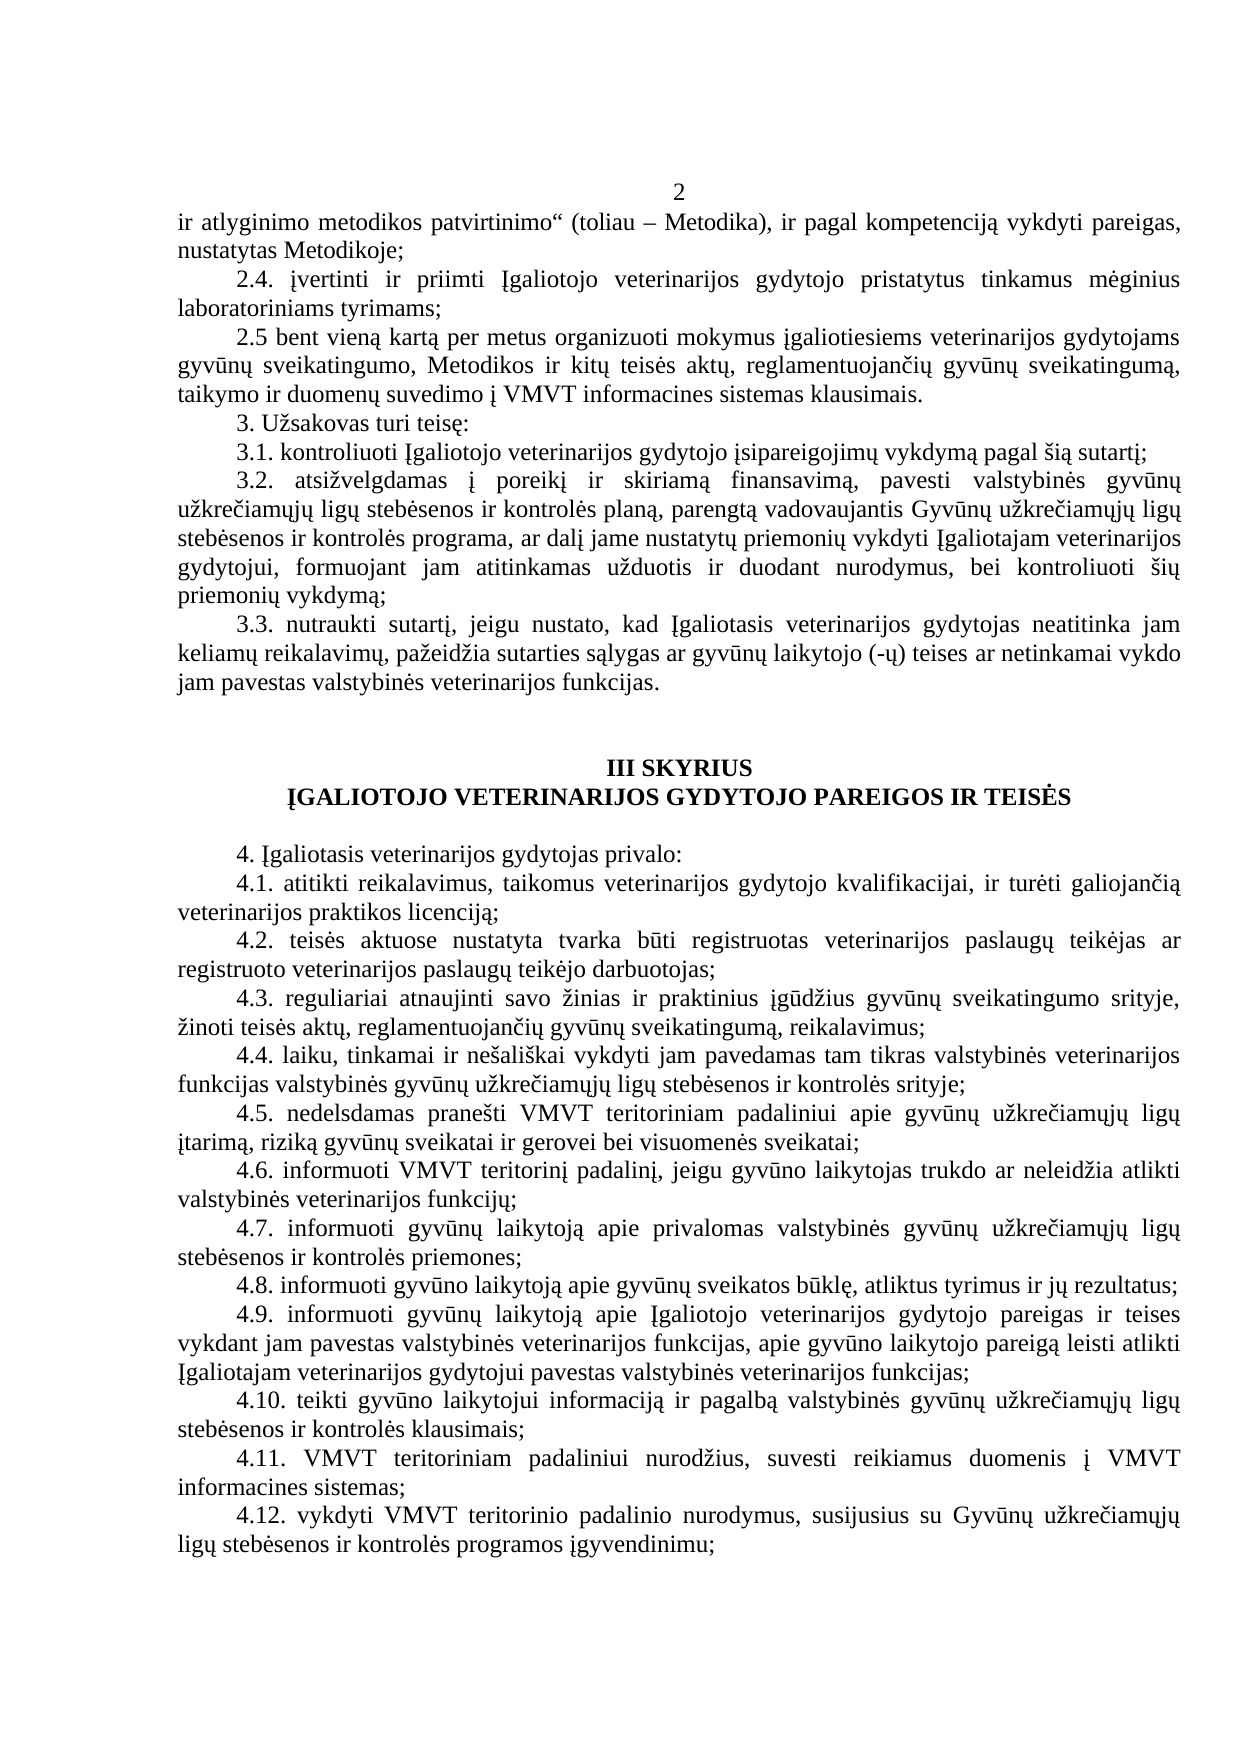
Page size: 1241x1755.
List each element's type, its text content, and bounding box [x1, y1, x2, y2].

text 4.2. teisės aktuose nustatyta tvarka būti registruotas veterinarijos paslaugų teikėjas ar registruoto veterinarijos paslaugų teikėjo darbuotojas; [177, 925, 1181, 983]
text 4.6. informuoti VMVT teritorinį padalinį, jeigu gyvūno laikytojas trukdo ar neleidžia atlikti valstybinės veterinarijos funkcijų; [177, 1155, 1181, 1213]
text 4.1. atitikti reikalavimus, taikomus veterinarijos gydytojo kvalifikacijai, ir turėti galiojančią veterinarijos praktikos licenciją; [177, 868, 1181, 925]
text 4.7. informuoti gyvūnų laikytoją apie privalomas valstybinės gyvūnų užkrečiamųjų ligų stebėsenos ir kontrolės priemones; [177, 1213, 1181, 1270]
text 4.8. informuoti gyvūno laikytoją apie gyvūnų sveikatos būklę, atliktus tyrimus ir jų rezultatus; [177, 1270, 1181, 1299]
text 4. Įgaliotasis veterinarijos gydytojas privalo: [177, 839, 1181, 868]
text 4.11. VMVT teritoriniam padaliniui nurodžius, suvesti reikiamus duomenis į VMVT informacines sistemas; [177, 1443, 1181, 1500]
text 3.2. atsižvelgdamas į poreikį ir skiriamą finansavimą, pavesti valstybinės gyvūnų užkrečiamųjų ligų stebėsenos ir kontrolės planą, parengtą vadovaujantis Gyvūnų užkrečiamųjų ligų stebėsenos ir kontrolės programa, ar dalį jame nustatytų priemonių vykdyti Įgaliotajam veterinarijos gydytojui, formuojant jam atitinkamas užduotis ir duodant nurodymus, bei kontroliuoti šių priemonių vykdymą; [177, 465, 1181, 609]
text 4.5. nedelsdamas pranešti VMVT teritoriniam padaliniui apie gyvūnų užkrečiamųjų ligų įtarimą, riziką gyvūnų sveikatai ir gerovei bei visuomenės sveikatai; [177, 1098, 1181, 1155]
text 4.4. laiku, tinkamai ir nešališkai vykdyti jam pavedamas tam tikras valstybinės veterinarijos funkcijas valstybinės gyvūnų užkrečiamųjų ligų stebėsenos ir kontrolės srityje; [177, 1040, 1181, 1098]
text 4.3. reguliariai atnaujinti savo žinias ir praktinius įgūdžius gyvūnų sveikatingumo srityje, žinoti teisės aktų, reglamentuojančių gyvūnų sveikatingumą, reikalavimus; [177, 983, 1181, 1040]
text 2.5 bent vieną kartą per metus organizuoti mokymus įgaliotiesiems veterinarijos gydytojams gyvūnų sveikatingumo, Metodikos ir kitų teisės aktų, reglamentuojančių gyvūnų sveikatingumą, taikymo ir duomenų suvedimo į VMVT informacines sistemas klausimais. [177, 322, 1181, 408]
text 4.12. vykdyti VMVT teritorinio padalinio nurodymus, susijusius su Gyvūnų užkrečiamųjų ligų stebėsenos ir kontrolės programos įgyvendinimu; [177, 1500, 1181, 1558]
text 3.3. nutraukti sutartį, jeigu nustato, kad Įgaliotasis veterinarijos gydytojas neatitinka jam keliamų reikalavimų, pažeidžia sutarties sąlygas ar gyvūnų laikytojo (-ų) teises ar netinkamai vykdo jam pavestas valstybinės veterinarijos funkcijas. [177, 609, 1181, 695]
text 3.1. kontroliuoti Įgaliotojo veterinarijos gydytojo įsipareigojimų vykdymą pagal šią sutartį; [177, 437, 1181, 465]
text 3. Užsakovas turi teisę: [177, 408, 1181, 437]
text ĮGALIOTOJO VETERINARIJOS GYDYTOJO PAREIGOS IR TEISĖS [177, 782, 1181, 810]
text III Skyrius [177, 753, 1181, 782]
text 4.10. teikti gyvūno laikytojui informaciją ir pagalbą valstybinės gyvūnų užkrečiamųjų ligų stebėsenos ir kontrolės klausimais; [177, 1385, 1181, 1443]
text ir atlyginimo metodikos patvirtinimo“ (toliau – Metodika), ir pagal kompetenciją vykdyti pareigas, nustatytas Metodikoje; [177, 207, 1181, 264]
text 2.4. įvertinti ir priimti Įgaliotojo veterinarijos gydytojo pristatytus tinkamus mėginius laboratoriniams tyrimams; [177, 264, 1181, 322]
text 4.9. informuoti gyvūnų laikytoją apie Įgaliotojo veterinarijos gydytojo pareigas ir teises vykdant jam pavestas valstybinės veterinarijos funkcijas, apie gyvūno laikytojo pareigą leisti atlikti Įgaliotajam veterinarijos gydytojui pavestas valstybinės veterinarijos funkcijas; [177, 1299, 1181, 1385]
